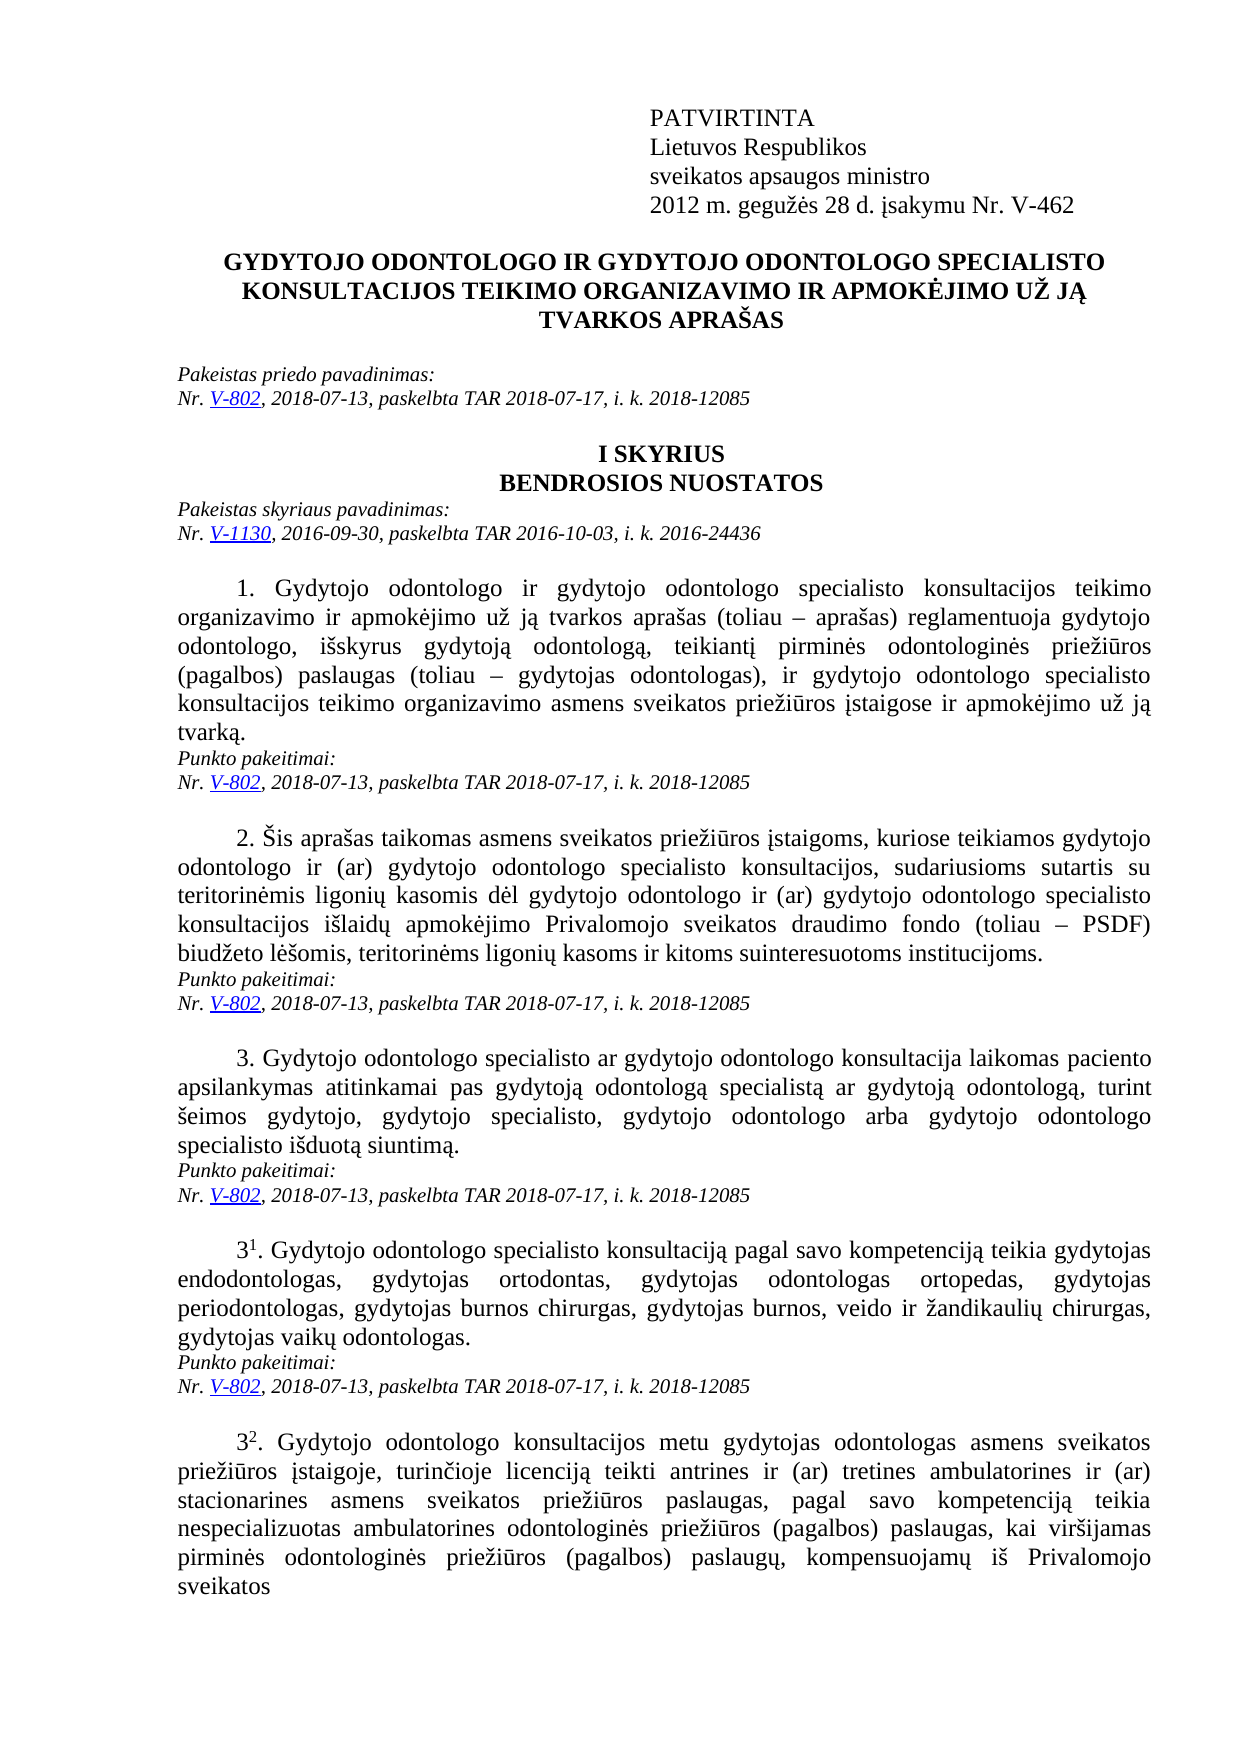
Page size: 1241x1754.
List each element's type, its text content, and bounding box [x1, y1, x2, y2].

text Nr. V-802, 2018-07-13, paskelbta TAR 2018-07-17, i. k. 2018-12085 [177, 770, 1152, 794]
text I SKYRIUS BENDROSIOS NUOSTATOS [177, 439, 1152, 497]
text 1. Gydytojo odontologo ir gydytojo odontologo specialisto konsultacijos teikimo organizavimo ir apmokėjimo už ją tvarkos aprašas (toliau – aprašas) reglamentuoja gydytojo odontologo, išskyrus gydytoją odontologą, teikiantį pirminės odontologinės priežiūros (pagalbos) paslaugas (toliau – gydytojas odontologas), ir gydytojo odontologo specialisto konsultacijos teikimo organizavimo asmens sveikatos priežiūros įstaigose ir apmokėjimo už ją tvarką. [177, 573, 1152, 746]
text Nr. V-802, 2018-07-13, paskelbta TAR 2018-07-17, i. k. 2018-12085 [177, 991, 1152, 1015]
text Lietuvos Respublikos [649, 132, 1152, 161]
text Punkto pakeitimai: [177, 1350, 1152, 1374]
text Punkto pakeitimai: [177, 746, 1152, 770]
text Nr. V-802, 2018-07-13, paskelbta TAR 2018-07-17, i. k. 2018-12085 [177, 1182, 1152, 1207]
text sveikatos apsaugos ministro [649, 161, 1152, 190]
text 2. Šis aprašas taikomas asmens sveikatos priežiūros įstaigoms, kuriose teikiamos gydytojo odontologo ir (ar) gydytojo odontologo specialisto konsultacijos, sudariusioms sutartis su teritorinėmis ligonių kasomis dėl gydytojo odontologo ir (ar) gydytojo odontologo specialisto konsultacijos išlaidų apmokėjimo Privalomojo sveikatos draudimo fondo (toliau – PSDF) biudžeto lėšomis, teritorinėms ligonių kasoms ir kitoms suinteresuotoms institucijoms. [177, 823, 1152, 967]
text PATVIRTINTA [649, 103, 1152, 132]
text Nr. V-802, 2018-07-13, paskelbta TAR 2018-07-17, i. k. 2018-12085 [177, 386, 1152, 410]
text 32. Gydytojo odontologo konsultacijos metu gydytojas odontologas asmens sveikatos priežiūros įstaigoje, turinčioje licenciją teikti antrines ir (ar) tretines ambulatorines ir (ar) stacionarines asmens sveikatos priežiūros paslaugas, pagal savo kompetenciją teikia nespecializuotas ambulatorines odontologinės priežiūros (pagalbos) paslaugas, kai viršijamas pirminės odontologinės priežiūros (pagalbos) paslaugų, kompensuojamų iš Privalomojo sveikatos [177, 1427, 1152, 1600]
text Pakeistas skyriaus pavadinimas: [177, 497, 1152, 521]
text 31. Gydytojo odontologo specialisto konsultaciją pagal savo kompetenciją teikia gydytojas endodontologas, gydytojas ortodontas, gydytojas odontologas ortopedas, gydytojas periodontologas, gydytojas burnos chirurgas, gydytojas burnos, veido ir žandikaulių chirurgas, gydytojas vaikų odontologas. [177, 1235, 1152, 1350]
text GYDYTOJO ODONTOLOGO IR GYDYTOJO ODONTOLOGO SPECIALISTO KONSULTACIJOS TEIKIMO ORGANIZAVIMO IR APMOKĖJIMO UŽ JĄ TVARKOS APRAŠAS [177, 247, 1152, 333]
text Punkto pakeitimai: [177, 967, 1152, 991]
text Punkto pakeitimai: [177, 1158, 1152, 1182]
text Nr. V-1130, 2016-09-30, paskelbta TAR 2016-10-03, i. k. 2016-24436 [177, 521, 1152, 545]
text Pakeistas priedo pavadinimas: [177, 362, 1152, 386]
text 2012 m. gegužės 28 d. įsakymu Nr. V-462 [649, 190, 1152, 218]
text Nr. V-802, 2018-07-13, paskelbta TAR 2018-07-17, i. k. 2018-12085 [177, 1374, 1152, 1398]
text 3. Gydytojo odontologo specialisto ar gydytojo odontologo konsultacija laikomas paciento apsilankymas atitinkamai pas gydytoją odontologą specialistą ar gydytoją odontologą, turint šeimos gydytojo, gydytojo specialisto, gydytojo odontologo arba gydytojo odontologo specialisto išduotą siuntimą. [177, 1043, 1152, 1158]
